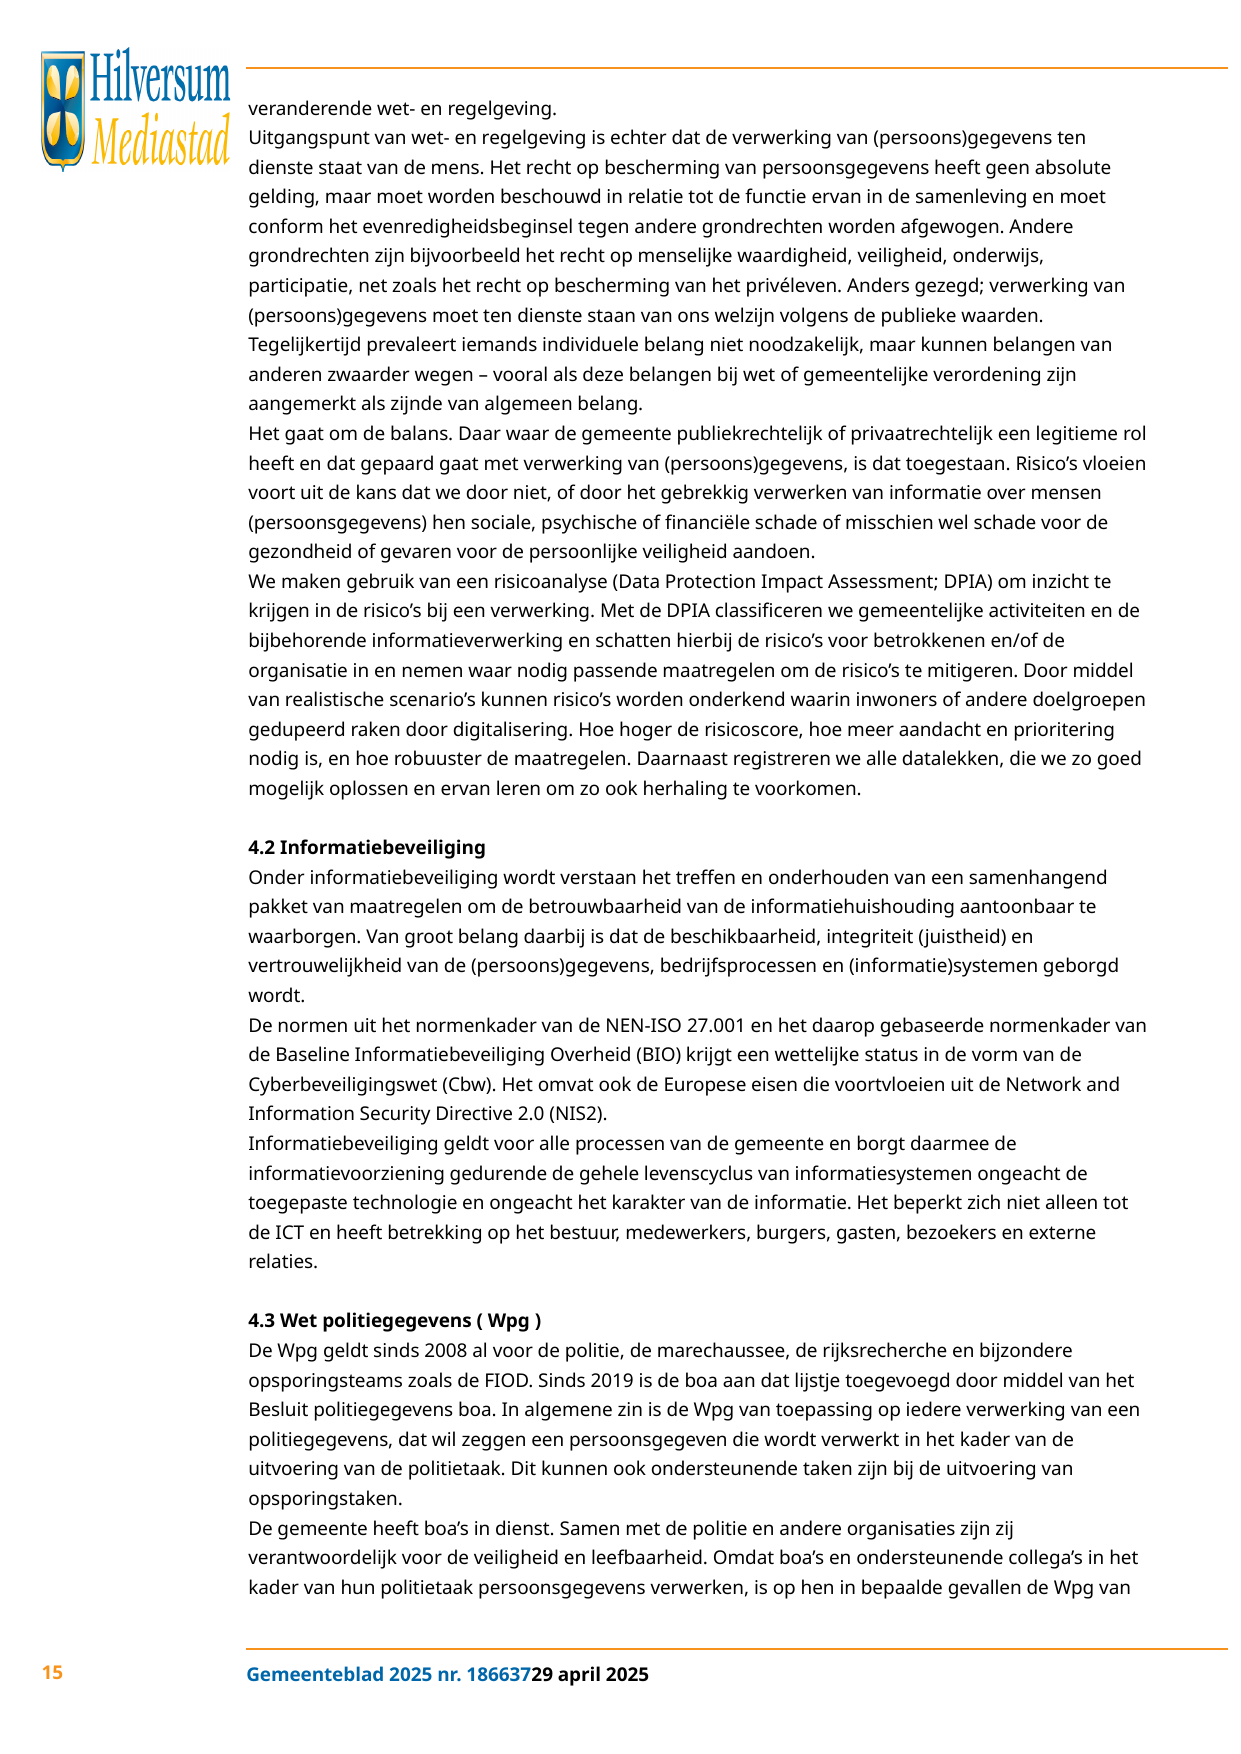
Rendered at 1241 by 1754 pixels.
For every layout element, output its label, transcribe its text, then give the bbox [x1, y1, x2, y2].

text We maken gebruik van een risicoanalyse (Data Protection Impact Assessment; DPIA) om inzicht te krijgen in de risico’s bij een verwerking. Met de DPIA classificeren we gemeentelijke activiteiten en de bijbehorende informatieverwerking en schatten hierbij de risico’s voor betrokkenen en/of de organisatie in en nemen waar nodig passende maatregelen om de risico’s te mitigeren. Door middel van realistische scenario’s kunnen risico’s worden onderkend waarin inwoners of andere doelgroepen gedupeerd raken door digitalisering. Hoe hoger de risicoscore, hoe meer aandacht en prioritering nodig is, en hoe robuuster de maatregelen. Daarnaast registreren we alle datalekken, die we zo goed mogelijk oplossen en ervan leren om zo ook herhaling te voorkomen. [248, 568, 1152, 801]
text De gemeente heeft boa’s in dienst. Samen met de politie en andere organisaties zijn zij verantwoordelijk voor de veiligheid en leefbaarheid. Omdat boa’s en ondersteunende collega’s in het kader van hun politietaak persoonsgegevens verwerken, is op hen in bepaalde gevallen de Wpg van [248, 1515, 1152, 1600]
text De Wpg geldt sinds 2008 al voor de politie, de marechaussee, de rijksrecherche en bijzondere opsporingsteams zoals de FIOD. Sinds 2019 is de boa aan dat lijstje toegevoegd door middel van het Besluit politiegegevens boa. In algemene zin is de Wpg van toepassing op iedere verwerking van een politiegegevens, dat wil zeggen een persoonsgegeven die wordt verwerkt in het kader van de uitvoering van de politietaak. Dit kunnen ook ondersteunende taken zijn bij de uitvoering van opsporingstaken. [248, 1337, 1152, 1511]
text De normen uit het normenkader van de NEN-ISO 27.001 en het daarop gebaseerde normenkader van de Baseline Informatiebeveiliging Overheid (BIO) krijgt een wettelijke status in de vorm van de Cyberbeveiligingswet (Cbw). Het omvat ook de Europese eisen die voortvloeien uit de Network and Information Security Directive 2.0 (NIS2). [248, 1012, 1152, 1126]
text Informatiebeveiliging geldt voor alle processen van de gemeente en borgt daarmee de informatievoorziening gedurende de gehele levenscyclus van informatiesystemen ongeacht de toegepaste technologie en ongeacht het karakter van de informatie. Het beperkt zich niet alleen tot de ICT en heeft betrekking op het bestuur, medewerkers, burgers, gasten, bezoekers en externe relaties. [248, 1130, 1152, 1274]
text veranderende wet- en regelgeving. [248, 95, 1152, 121]
text Het gaat om de balans. Daar waar de gemeente publiekrechtelijk of privaatrechtelijk een legitieme rol heeft en dat gepaard gaat met verwerking van (persoons)gegevens, is dat toegestaan. Risico’s vloeien voort uit de kans dat we door niet, of door het gebrekkig verwerken van informatie over mensen (persoonsgegevens) hen sociale, psychische of financiële schade of misschien wel schade voor de gezondheid of gevaren voor de persoonlijke veiligheid aandoen. [248, 420, 1152, 564]
picture [41, 47, 231, 172]
text 4.2 Informatiebeveiliging [248, 834, 1152, 860]
text Uitgangspunt van wet- en regelgeving is echter dat de verwerking van (persoons)gegevens ten dienste staat van de mens. Het recht op bescherming van persoonsgegevens heeft geen absolute gelding, maar moet worden beschouwd in relatie tot de functie ervan in de samenleving en moet conform het evenredigheidsbeginsel tegen andere grondrechten worden afgewogen. Andere grondrechten zijn bijvoorbeeld het recht op menselijke waardigheid, veiligheid, onderwijs, participatie, net zoals het recht op bescherming van het privéleven. Anders gezegd; verwerking van (persoons)gegevens moet ten dienste staan van ons welzijn volgens de publieke waarden. Tegelijkertijd prevaleert iemands individuele belang niet noodzakelijk, maar kunnen belangen van anderen zwaarder wegen – vooral als deze belangen bij wet of gemeentelijke verordening zijn aangemerkt als zijnde van algemeen belang. [248, 124, 1152, 416]
text Onder informatiebeveiliging wordt verstaan het treffen en onderhouden van een samenhangend pakket van maatregelen om de betrouwbaarheid van de informatiehuishouding aantoonbaar te waarborgen. Van groot belang daarbij is dat de beschikbaarheid, integriteit (juistheid) en vertrouwelijkheid van de (persoons)gegevens, bedrijfsprocessen en (informatie)systemen geborgd wordt. [248, 864, 1152, 1008]
text 4.3 Wet politiegegevens ( Wpg ) [248, 1308, 1152, 1333]
